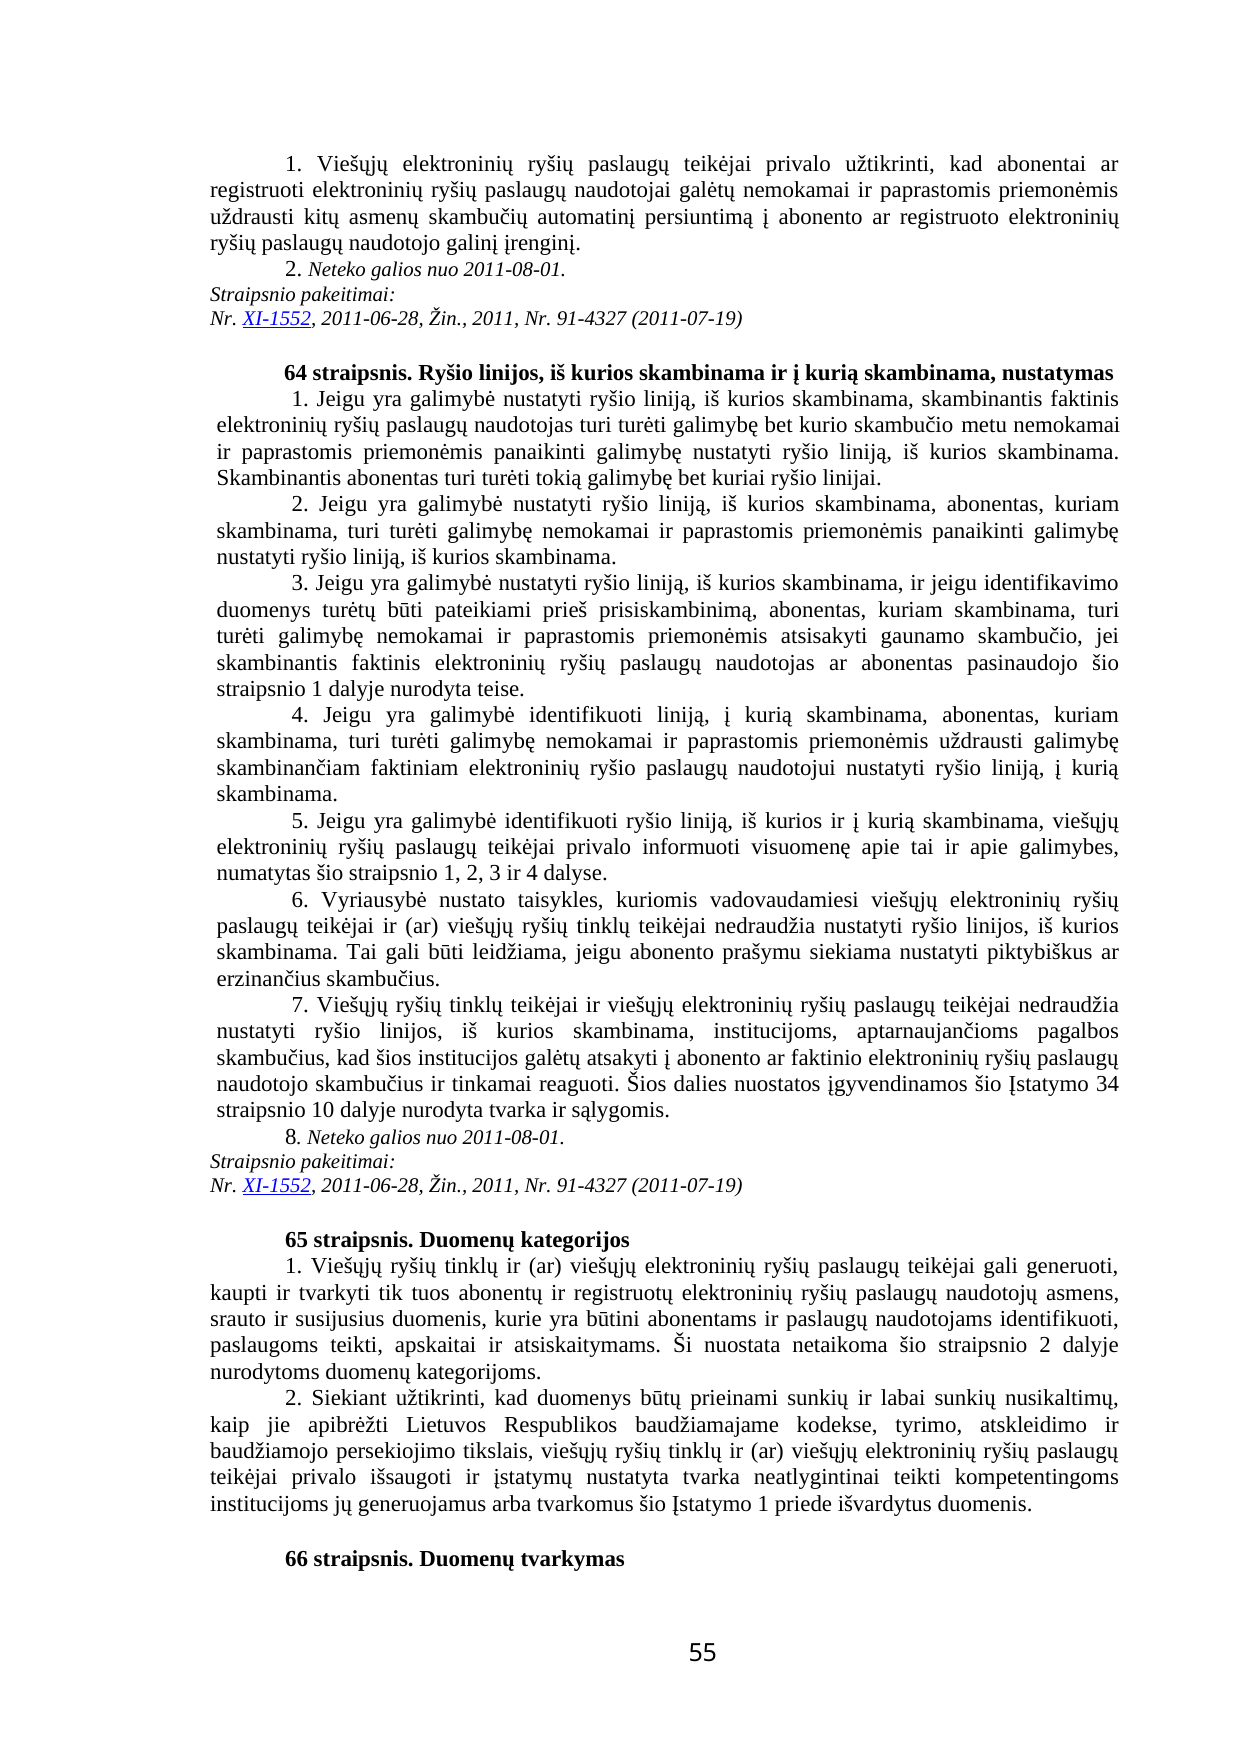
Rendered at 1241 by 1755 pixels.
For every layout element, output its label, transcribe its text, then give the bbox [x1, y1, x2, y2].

text 3. Jeigu yra galimybė nustatyti ryšio liniją, iš kurios skambinama, ir jeigu identifikavimo duomenys turėtų būti pateikiami prieš prisiskambinimą, abonentas, kuriam skambinama, turi turėti galimybę nemokamai ir paprastomis priemonėmis atsisakyti gaunamo skambučio, jei skambinantis faktinis elektroninių ryšių paslaugų naudotojas ar abonentas pasinaudojo šio straipsnio 1 dalyje nurodyta teise. [216, 569, 1120, 701]
text 1. Jeigu yra galimybė nustatyti ryšio liniją, iš kurios skambinama, skambinantis faktinis elektroninių ryšių paslaugų naudotojas turi turėti galimybę bet kurio skambučio metu nemokamai ir paprastomis priemonėmis panaikinti galimybę nustatyti ryšio liniją, iš kurios skambinama. Skambinantis abonentas turi turėti tokią galimybę bet kuriai ryšio linijai. [216, 385, 1120, 490]
text Straipsnio pakeitimai: [210, 282, 1120, 306]
text 2. Jeigu yra galimybė nustatyti ryšio liniją, iš kurios skambinama, abonentas, kuriam skambinama, turi turėti galimybę nemokamai ir paprastomis priemonėmis panaikinti galimybę nustatyti ryšio liniją, iš kurios skambinama. [216, 490, 1120, 569]
text Nr. XI-1552, 2011-06-28, Žin., 2011, Nr. 91-4327 (2011-07-19) [210, 306, 1120, 330]
text 2. Siekiant užtikrinti, kad duomenys būtų prieinami sunkių ir labai sunkių nusikaltimų, kaip jie apibrėžti Lietuvos Respublikos baudžiamajame kodekse, tyrimo, atskleidimo ir baudžiamojo persekiojimo tikslais, viešųjų ryšių tinklų ir (ar) viešųjų elektroninių ryšių paslaugų teikėjai privalo išsaugoti ir įstatymų nustatyta tvarka neatlygintinai teikti kompetentingoms institucijoms jų generuojamus arba tvarkomus šio Įstatymo 1 priede išvardytus duomenis. [210, 1384, 1120, 1516]
text 1. Viešųjų elektroninių ryšių paslaugų teikėjai privalo užtikrinti, kad abonentai ar registruoti elektroninių ryšių paslaugų naudotojai galėtų nemokamai ir paprastomis priemonėmis uždrausti kitų asmenų skambučių automatinį persiuntimą į abonento ar registruoto elektroninių ryšių paslaugų naudotojo galinį įrenginį. [210, 150, 1120, 255]
text 66 straipsnis. Duomenų tvarkymas [210, 1545, 1120, 1571]
text 8. Neteko galios nuo 2011-08-01. [210, 1123, 1120, 1149]
text 65 straipsnis. Duomenų kategorijos [210, 1226, 1120, 1252]
text 5. Jeigu yra galimybė identifikuoti ryšio liniją, iš kurios ir į kurią skambinama, viešųjų elektroninių ryšių paslaugų teikėjai privalo informuoti visuomenę apie tai ir apie galimybes, numatytas šio straipsnio 1, 2, 3 ir 4 dalyse. [216, 807, 1120, 886]
text 7. Viešųjų ryšių tinklų teikėjai ir viešųjų elektroninių ryšių paslaugų teikėjai nedraudžia nustatyti ryšio linijos, iš kurios skambinama, institucijoms, aptarnaujančioms pagalbos skambučius, kad šios institucijos galėtų atsakyti į abonento ar faktinio elektroninių ryšių paslaugų naudotojo skambučius ir tinkamai reaguoti. Šios dalies nuostatos įgyvendinamos šio Įstatymo 34 straipsnio 10 dalyje nurodyta tvarka ir sąlygomis. [216, 991, 1120, 1123]
text 4. Jeigu yra galimybė identifikuoti liniją, į kurią skambinama, abonentas, kuriam skambinama, turi turėti galimybę nemokamai ir paprastomis priemonėmis uždrausti galimybę skambinančiam faktiniam elektroninių ryšio paslaugų naudotojui nustatyti ryšio liniją, į kurią skambinama. [216, 701, 1120, 807]
text 1. Viešųjų ryšių tinklų ir (ar) viešųjų elektroninių ryšių paslaugų teikėjai gali generuoti, kaupti ir tvarkyti tik tuos abonentų ir registruotų elektroninių ryšių paslaugų naudotojų asmens, srauto ir susijusius duomenis, kurie yra būtini abonentams ir paslaugų naudotojams identifikuoti, paslaugoms teikti, apskaitai ir atsiskaitymams. Ši nuostata netaikoma šio straipsnio 2 dalyje nurodytoms duomenų kategorijoms. [210, 1252, 1120, 1384]
text 6. Vyriausybė nustato taisykles, kuriomis vadovaudamiesi viešųjų elektroninių ryšių paslaugų teikėjai ir (ar) viešųjų ryšių tinklų teikėjai nedraudžia nustatyti ryšio linijos, iš kurios skambinama. Tai gali būti leidžiama, jeigu abonento prašymu siekiama nustatyti piktybiškus ar erzinančius skambučius. [216, 886, 1120, 991]
text Nr. XI-1552, 2011-06-28, Žin., 2011, Nr. 91-4327 (2011-07-19) [210, 1173, 1120, 1197]
text 2. Neteko galios nuo 2011-08-01. [210, 255, 1120, 282]
text 64 straipsnis. Ryšio linijos, iš kurios skambinama ir į kurią skambinama, nustatymas [284, 359, 1120, 385]
text Straipsnio pakeitimai: [210, 1149, 1120, 1173]
